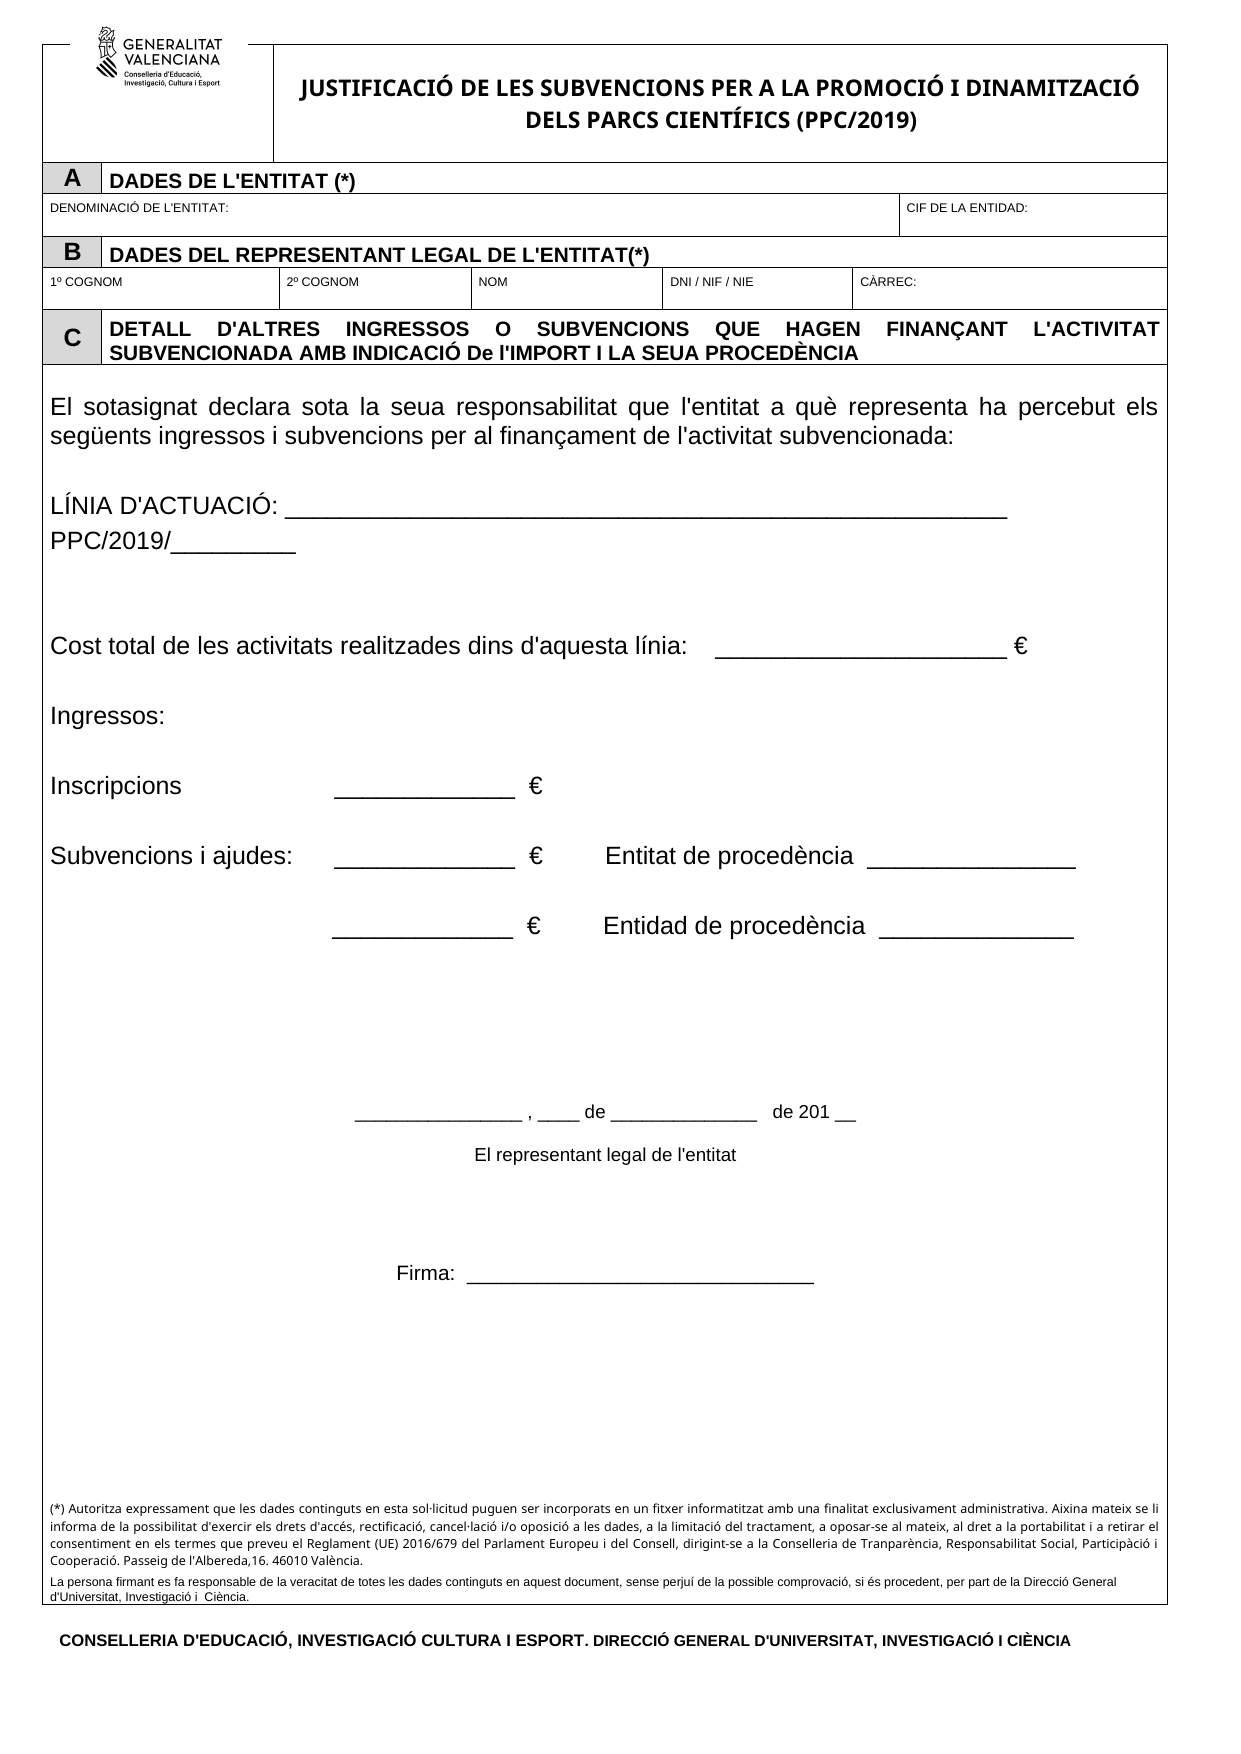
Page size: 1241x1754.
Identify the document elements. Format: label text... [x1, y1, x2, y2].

table_cell B [43, 237, 101, 267]
table_cell DNI / NIF / NIE [663, 268, 852, 309]
table_cell DETALL D'ALTRES INGRESSOS O SUBVENCIONS QUE HAGEN FINANÇANT L'ACTIVITAT SUBVENCIONADA AMB INDICACIÓ De l'IMPORT I LA SEUA PROCEDÈNCIA [102, 310, 1167, 364]
table_header JUSTIFICACIÓ DE LES SUBVENCIONS PER A LA PROMOCIÓ I DINAMITZACIÓ DELS PARCS CIENTÍFICS (PPC/2019) [274, 45, 1167, 162]
table_cell 2º COGNOM [280, 268, 471, 309]
table_cell 1º COGNOM [43, 268, 279, 309]
table_cell DENOMINACIÓ DE L'ENTITAT: [43, 194, 899, 236]
picture [70, 1, 248, 110]
table_cell DADES DEL REPRESENTANT LEGAL DE L'ENTITAT(*) [102, 237, 1167, 267]
table_cell NOM [472, 268, 662, 309]
table_cell CÀRREC: [853, 268, 1167, 309]
table_cell C [43, 310, 101, 364]
table_cell El sotasignat declara sota la seua responsabilitat que l'entitat a què representa ha percebut els següents ingressos i subvencions per al finançament de l'activitat subvencionada: LÍNIA D'ACTUACIÓ: ____________________________________________________ PPC/2019/_________ Cost total de les activitats realitzades dins d'aquesta línia: _____________________ € Ingressos: Inscripcions _____________ € Subvencions i ajudes: _____________ € Entitat de procedència _______________ _____________ € Entidad de procedència ______________ ________________ , ____ de ______________ de 201 __ El representant legal de l'entitat Firma: ______________________________ (*) Autoritza expressament que les dades continguts en esta sol·licitud puguen ser incorporats en un fitxer informatitzat amb una finalitat exclusivament administrativa. Aixina mateix se li informa de la possibilitat d'exercir els drets d'accés, rectificació, cancel·lació i/o oposició a les dades, a la limitació del tractament, a oposar-se al mateix, al dret a la portabilitat i a retirar el consentiment en els termes que preveu el Reglament (UE) 2016/679 del Parlament Europeu i del Consell, dirigint-se a la Conselleria de Tranparència, Responsabilitat Social, Participàció i Cooperació. Passeig de l'Albereda,16. 46010 València. La persona firmant es fa responsable de la veracitat de totes les dades continguts en aquest document, sense perjuí de la possible comprovació, si és procedent, per part de la Direcció General d'Universitat, Investigació i Ciència. [43, 365, 1167, 1604]
table_cell A [43, 163, 101, 193]
table_cell DADES DE L'ENTITAT (*) [102, 163, 1167, 193]
table_header [43, 45, 273, 162]
table_cell CIF DE LA ENTIDAD: [900, 194, 1167, 236]
